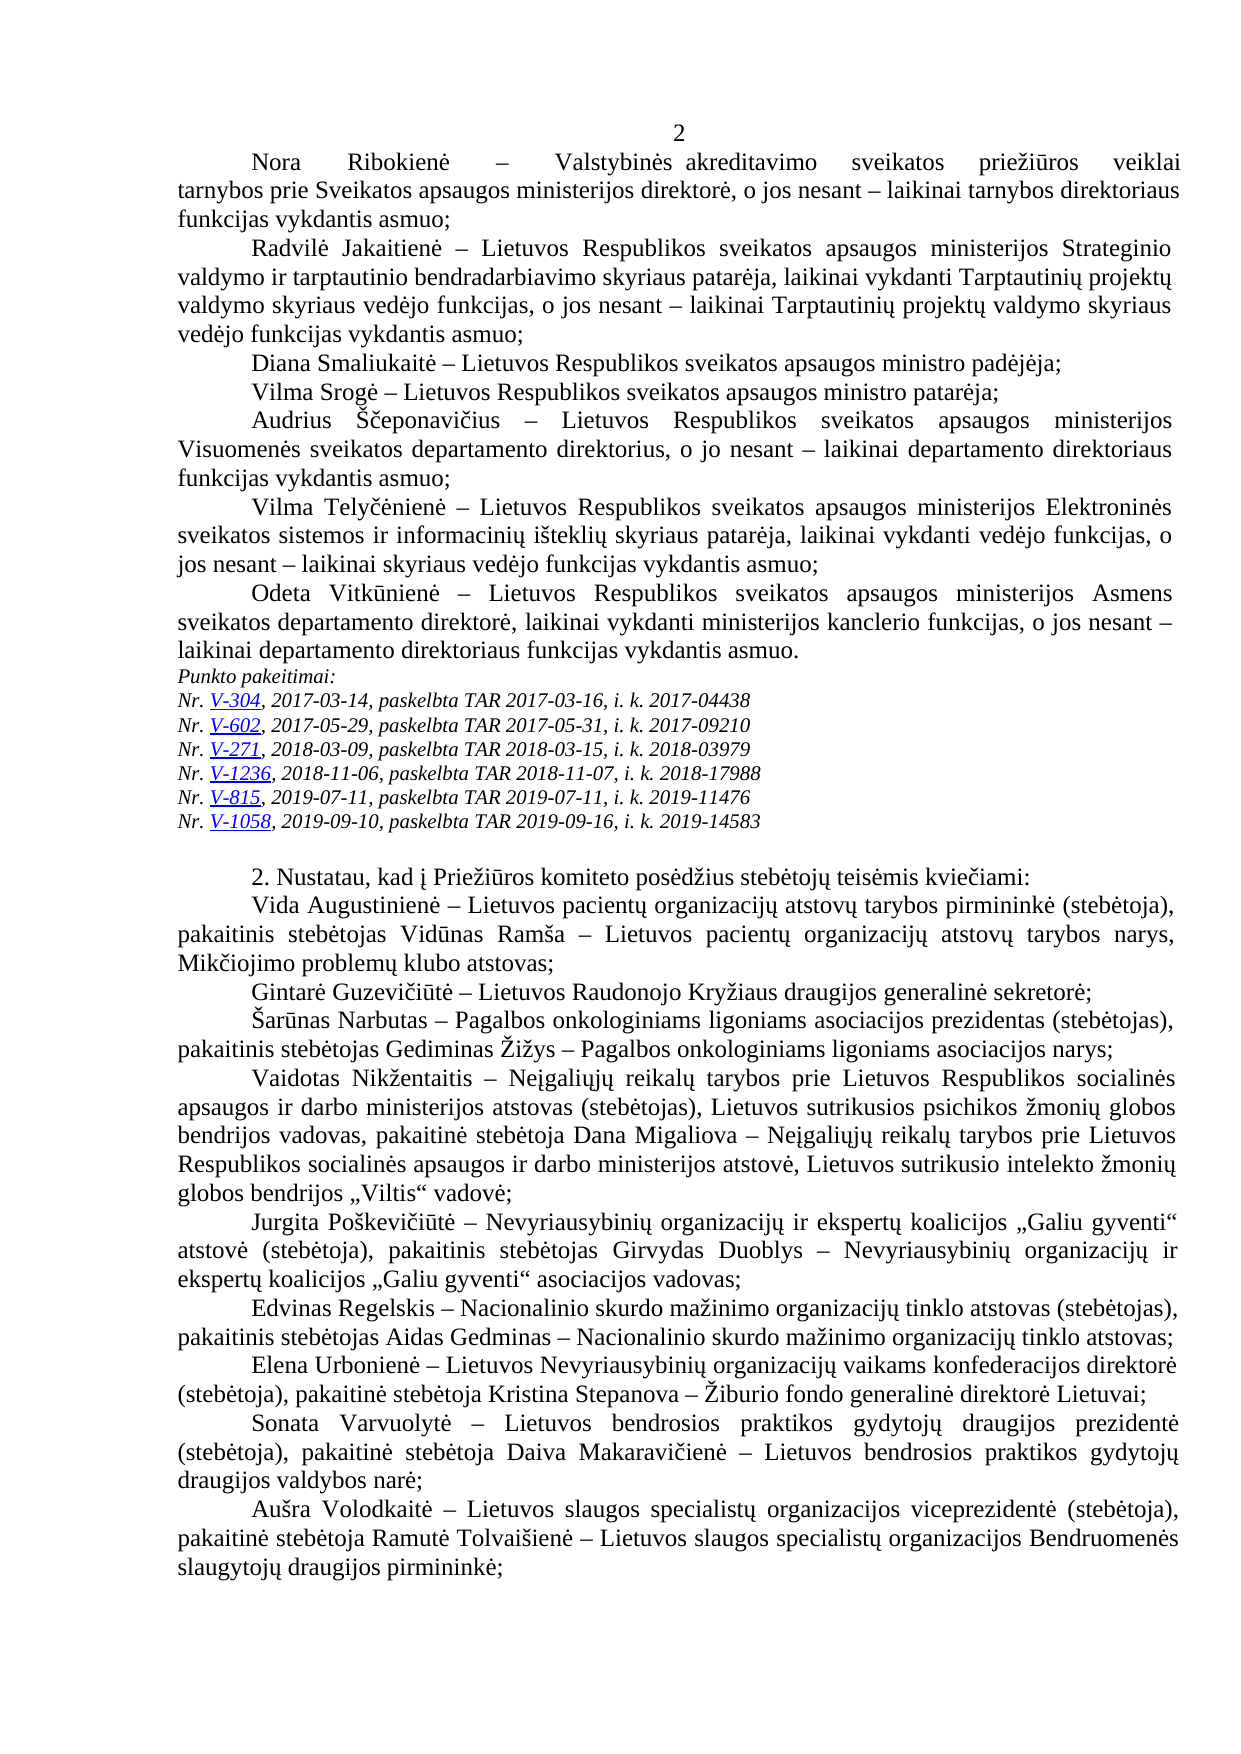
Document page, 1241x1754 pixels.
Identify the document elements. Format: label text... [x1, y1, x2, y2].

text Diana Smaliukaitė – Lietuvos Respublikos sveikatos apsaugos ministro padėjėja; [177, 348, 1180, 377]
text Nr. V-304, 2017-03-14, paskelbta TAR 2017-03-16, i. k. 2017-04438 [177, 688, 1181, 712]
text Nr. V-1236, 2018-11-06, paskelbta TAR 2018-11-07, i. k. 2018-17988 [177, 761, 1181, 785]
text Radvilė Jakaitienė – Lietuvos Respublikos sveikatos apsaugos ministerijos Strateginio valdymo ir tarptautinio bendradarbiavimo skyriaus patarėja, laikinai vykdanti Tarptautinių projektų valdymo skyriaus vedėjo funkcijas, o jos nesant – laikinai Tarptautinių projektų valdymo skyriaus vedėjo funkcijas vykdantis asmuo; [177, 233, 1172, 348]
text Vilma Telyčėnienė – Lietuvos Respublikos sveikatos apsaugos ministerijos Elektroninės sveikatos sistemos ir informacinių išteklių skyriaus patarėja, laikinai vykdanti vedėjo funkcijas, o jos nesant – laikinai skyriaus vedėjo funkcijas vykdantis asmuo; [177, 492, 1173, 578]
text Edvinas Regelskis – Nacionalinio skurdo mažinimo organizacijų tinklo atstovas (stebėtojas), pakaitinis stebėtojas Aidas Gedminas – Nacionalinio skurdo mažinimo organizacijų tinklo atstovas; [177, 1293, 1179, 1350]
text Jurgita Poškevičiūtė – Nevyriausybinių organizacijų ir ekspertų koalicijos „Galiu gyventi“ atstovė (stebėtoja), pakaitinis stebėtojas Girvydas Duoblys – Nevyriausybinių organizacijų ir ekspertų koalicijos „Galiu gyventi“ asociacijos vadovas; [177, 1207, 1178, 1293]
text Nr. V-271, 2018-03-09, paskelbta TAR 2018-03-15, i. k. 2018-03979 [177, 737, 1181, 761]
text Gintarė Guzevičiūtė – Lietuvos Raudonojo Kryžiaus draugijos generalinė sekretorė; [177, 977, 1181, 1005]
text Elena Urbonienė – Lietuvos Nevyriausybinių organizacijų vaikams konfederacijos direktorė (stebėtoja), pakaitinė stebėtoja Kristina Stepanova – Žiburio fondo generalinė direktorė Lietuvai; [177, 1350, 1178, 1408]
text Nr. V-815, 2019-07-11, paskelbta TAR 2019-07-11, i. k. 2019-11476 [177, 785, 1181, 809]
text Šarūnas Narbutas – Pagalbos onkologiniams ligoniams asociacijos prezidentas (stebėtojas), pakaitinis stebėtojas Gediminas Žižys – Pagalbos onkologiniams ligoniams asociacijos narys; [177, 1005, 1175, 1063]
text Audrius Ščeponavičius – Lietuvos Respublikos sveikatos apsaugos ministerijos Visuomenės sveikatos departamento direktorius, o jo nesant – laikinai departamento direktoriaus funkcijas vykdantis asmuo; [177, 406, 1173, 492]
text Punkto pakeitimai: [177, 664, 1181, 688]
text Nr. V-602, 2017-05-29, paskelbta TAR 2017-05-31, i. k. 2017-09210 [177, 712, 1181, 737]
text Nr. V-1058, 2019-09-10, paskelbta TAR 2019-09-16, i. k. 2019-14583 [177, 809, 1181, 833]
text Vilma Srogė – Lietuvos Respublikos sveikatos apsaugos ministro patarėja; [177, 377, 1172, 406]
text Odeta Vitkūnienė – Lietuvos Respublikos sveikatos apsaugos ministerijos Asmens sveikatos departamento direktorė, laikinai vykdanti ministerijos kanclerio funkcijas, o jos nesant – laikinai departamento direktoriaus funkcijas vykdantis asmuo. [177, 578, 1173, 664]
text Nora Ribokienė – Valstybinės akreditavimo sveikatos priežiūros veiklai tarnybos prie Sveikatos apsaugos ministerijos direktorė, o jos nesant – laikinai tarnybos direktoriaus funkcijas vykdantis asmuo; [177, 147, 1181, 233]
text Vaidotas Nikžentaitis – Neįgaliųjų reikalų tarybos prie Lietuvos Respublikos socialinės apsaugos ir darbo ministerijos atstovas (stebėtojas), Lietuvos sutrikusios psichikos žmonių globos bendrijos vadovas, pakaitinė stebėtoja Dana Migaliova – Neįgaliųjų reikalų tarybos prie Lietuvos Respublikos socialinės apsaugos ir darbo ministerijos atstovė, Lietuvos sutrikusio intelekto žmonių globos bendrijos „Viltis“ vadovė; [177, 1063, 1177, 1207]
text Sonata Varvuolytė – Lietuvos bendrosios praktikos gydytojų draugijos prezidentė (stebėtoja), pakaitinė stebėtoja Daiva Makaravičienė – Lietuvos bendrosios praktikos gydytojų draugijos valdybos narė; [177, 1408, 1180, 1494]
text Aušra Volodkaitė – Lietuvos slaugos specialistų organizacijos viceprezidentė (stebėtoja), pakaitinė stebėtoja Ramutė Tolvaišienė – Lietuvos slaugos specialistų organizacijos Bendruomenės slaugytojų draugijos pirmininkė; [177, 1494, 1180, 1580]
text 2. Nustatau, kad į Priežiūros komiteto posėdžius stebėtojų teisėmis kviečiami: [177, 862, 1181, 890]
text Vida Augustinienė – Lietuvos pacientų organizacijų atstovų tarybos pirmininkė (stebėtoja), pakaitinis stebėtojas Vidūnas Ramša – Lietuvos pacientų organizacijų atstovų tarybos narys, Mikčiojimo problemų klubo atstovas; [177, 890, 1175, 977]
